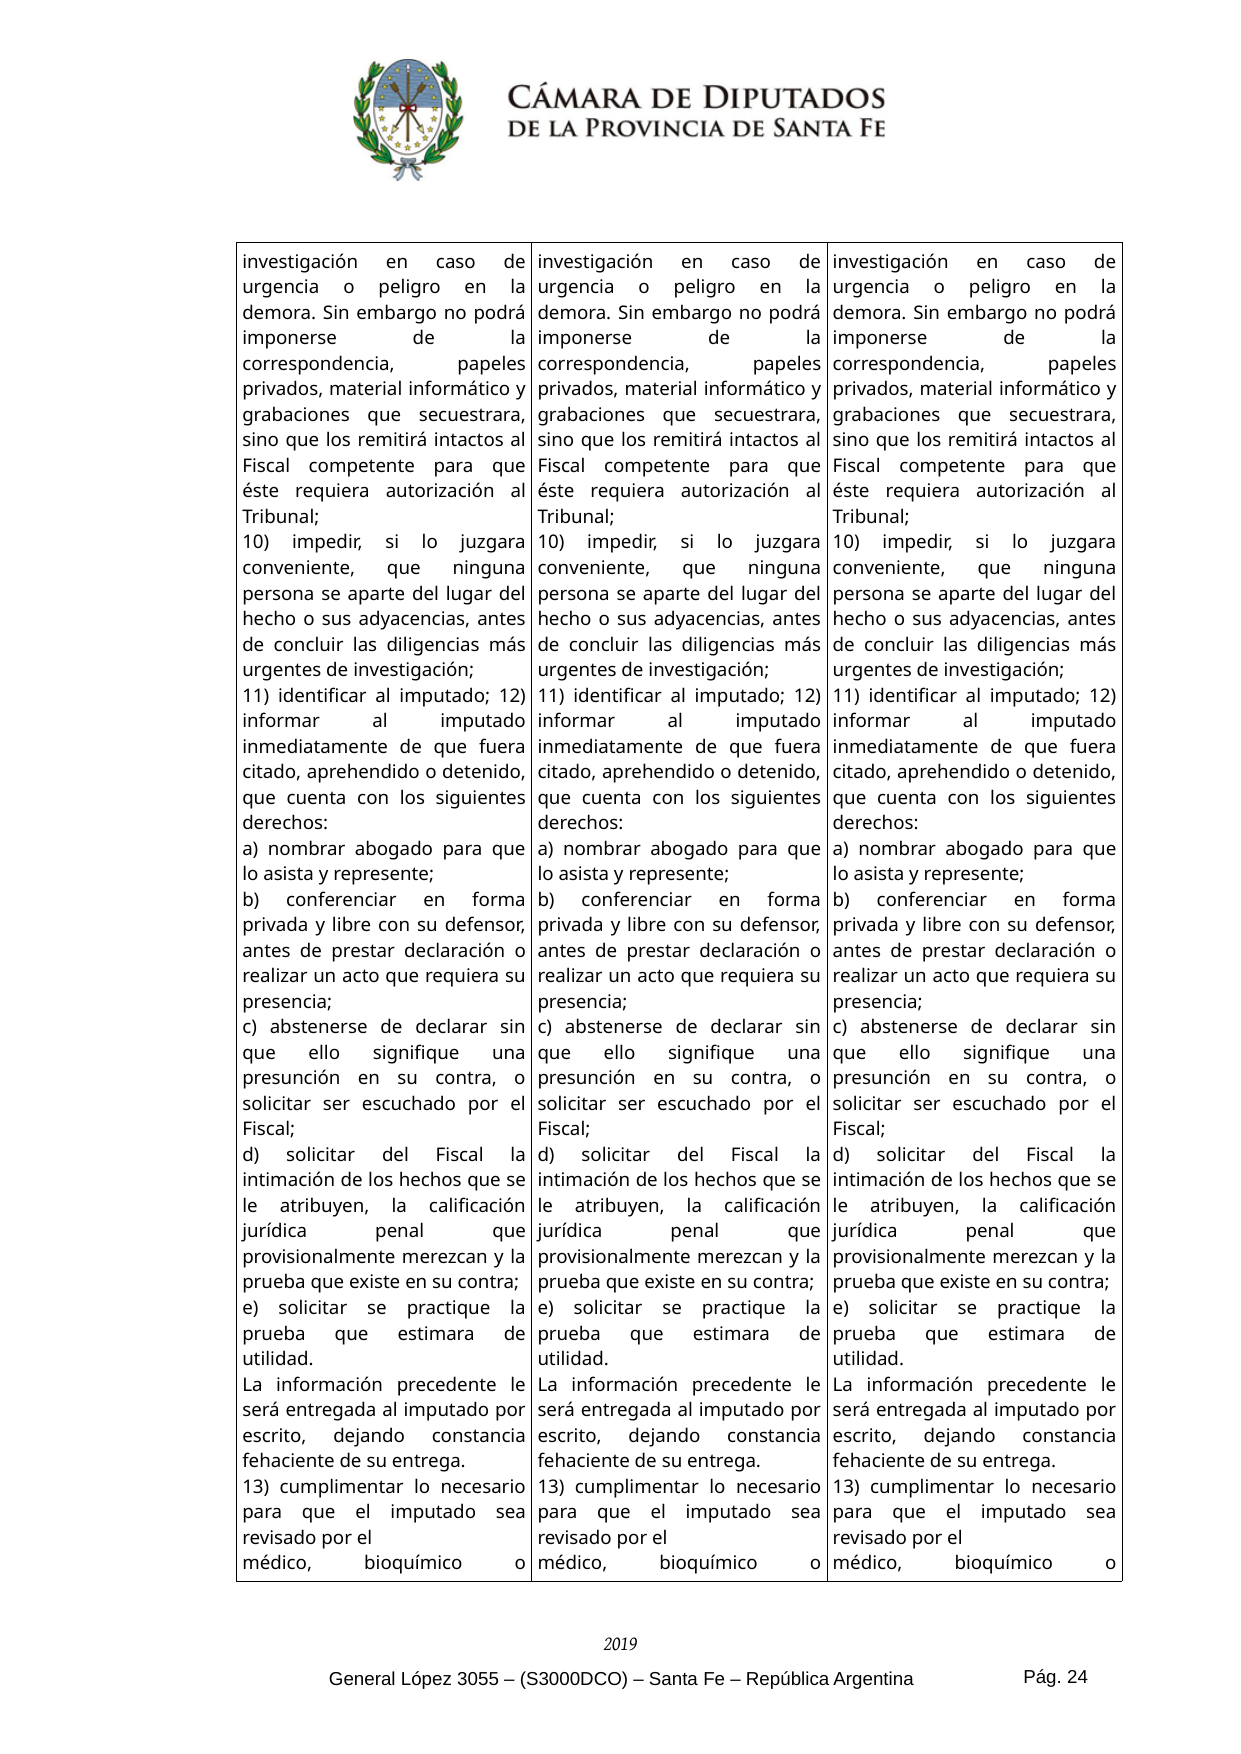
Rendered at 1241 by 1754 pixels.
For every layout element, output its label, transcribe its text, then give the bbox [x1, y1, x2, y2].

table_cell investigación en caso de urgencia o peligro en la demora. Sin embargo no podrá imponerse de la correspondencia, papeles privados, material informático y grabaciones que secuestrara, sino que los remitirá intactos al Fiscal competente para que éste requiera autorización al Tribunal; 10) impedir, si lo juzgara conveniente, que ninguna persona se aparte del lugar del hecho o sus adyacencias, antes de concluir las diligencias más urgentes de investigación; 11) identificar al imputado; 12) informar al imputado inmediatamente de que fuera citado, aprehendido o detenido, que cuenta con los siguientes derechos: a) nombrar abogado para que lo asista y represente; b) conferenciar en forma privada y libre con su defensor, antes de prestar declaración o realizar un acto que requiera su presencia; c) abstenerse de declarar sin que ello signifique una presunción en su contra, o solicitar ser escuchado por el Fiscal; d) solicitar del Fiscal la intimación de los hechos que se le atribuyen, la calificación jurídica penal que provisionalmente merezcan y la prueba que existe en su contra; e) solicitar se practique la prueba que estimara de utilidad. La información precedente le será entregada al imputado por escrito, dejando constancia fehaciente de su entrega. 13) cumplimentar lo necesario para que el imputado sea revisado por el médico, bioquímico o [237, 243, 531, 1581]
table_cell investigación en caso de urgencia o peligro en la demora. Sin embargo no podrá imponerse de la correspondencia, papeles privados, material informático y grabaciones que secuestrara, sino que los remitirá intactos al Fiscal competente para que éste requiera autorización al Tribunal; 10) impedir, si lo juzgara conveniente, que ninguna persona se aparte del lugar del hecho o sus adyacencias, antes de concluir las diligencias más urgentes de investigación; 11) identificar al imputado; 12) informar al imputado inmediatamente de que fuera citado, aprehendido o detenido, que cuenta con los siguientes derechos: a) nombrar abogado para que lo asista y represente; b) conferenciar en forma privada y libre con su defensor, antes de prestar declaración o realizar un acto que requiera su presencia; c) abstenerse de declarar sin que ello signifique una presunción en su contra, o solicitar ser escuchado por el Fiscal; d) solicitar del Fiscal la intimación de los hechos que se le atribuyen, la calificación jurídica penal que provisionalmente merezcan y la prueba que existe en su contra; e) solicitar se practique la prueba que estimara de utilidad. La información precedente le será entregada al imputado por escrito, dejando constancia fehaciente de su entrega. 13) cumplimentar lo necesario para que el imputado sea revisado por el médico, bioquímico o [532, 243, 827, 1581]
table_cell investigación en caso de urgencia o peligro en la demora. Sin embargo no podrá imponerse de la correspondencia, papeles privados, material informático y grabaciones que secuestrara, sino que los remitirá intactos al Fiscal competente para que éste requiera autorización al Tribunal; 10) impedir, si lo juzgara conveniente, que ninguna persona se aparte del lugar del hecho o sus adyacencias, antes de concluir las diligencias más urgentes de investigación; 11) identificar al imputado; 12) informar al imputado inmediatamente de que fuera citado, aprehendido o detenido, que cuenta con los siguientes derechos: a) nombrar abogado para que lo asista y represente; b) conferenciar en forma privada y libre con su defensor, antes de prestar declaración o realizar un acto que requiera su presencia; c) abstenerse de declarar sin que ello signifique una presunción en su contra, o solicitar ser escuchado por el Fiscal; d) solicitar del Fiscal la intimación de los hechos que se le atribuyen, la calificación jurídica penal que provisionalmente merezcan y la prueba que existe en su contra; e) solicitar se practique la prueba que estimara de utilidad. La información precedente le será entregada al imputado por escrito, dejando constancia fehaciente de su entrega. 13) cumplimentar lo necesario para que el imputado sea revisado por el médico, bioquímico o [828, 243, 1122, 1581]
